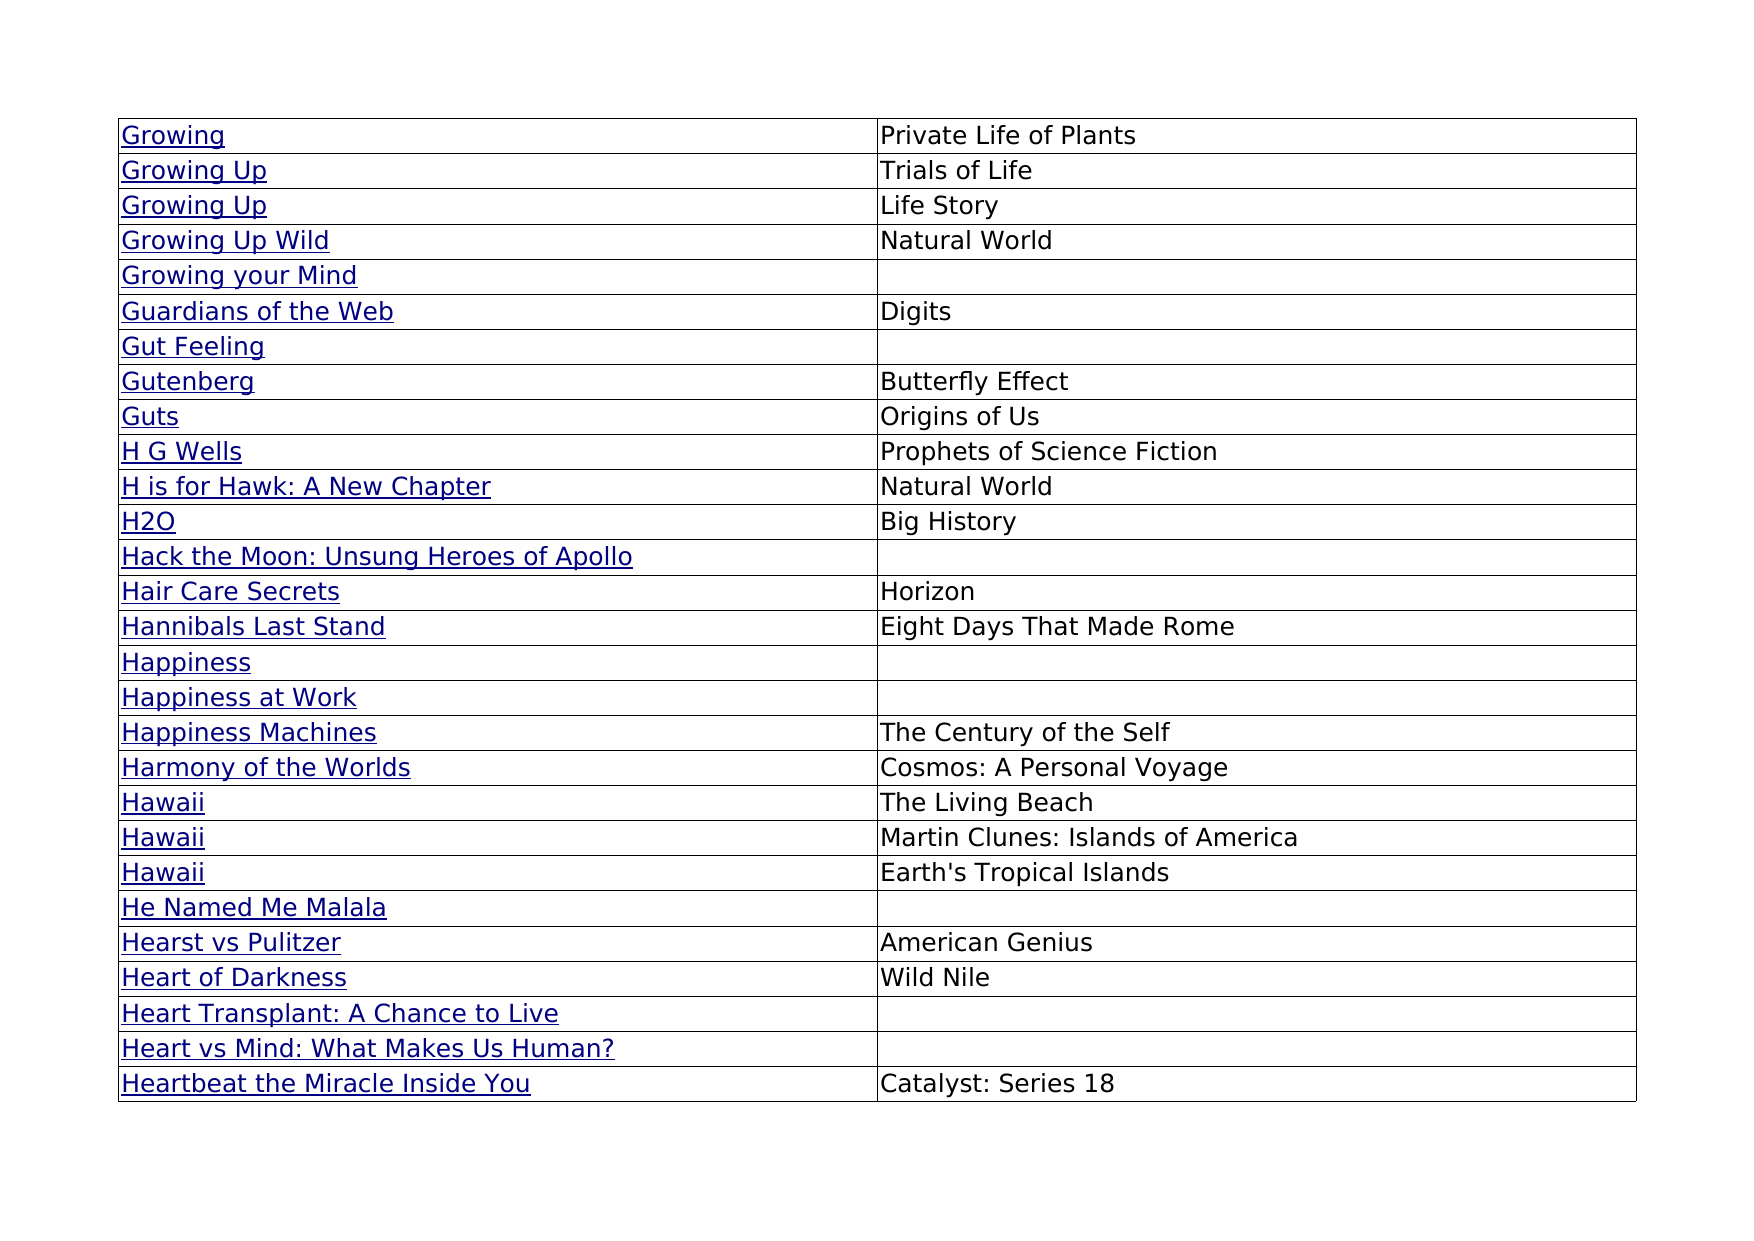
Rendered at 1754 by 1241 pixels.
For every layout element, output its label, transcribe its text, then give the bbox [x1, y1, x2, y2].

table_cell Harmony of the Worlds [119, 751, 877, 785]
table_cell Guardians of the Web [119, 295, 877, 329]
table_cell Wild Nile [878, 962, 1636, 996]
table_cell Hannibals Last Stand [119, 611, 877, 645]
table_cell Earth's Tropical Islands [878, 856, 1636, 890]
table_cell Butterfly Effect [878, 365, 1636, 399]
table_cell Catalyst: Series 18 [878, 1067, 1636, 1101]
table_cell Growing Up [119, 154, 877, 188]
table_cell Hawaii [119, 856, 877, 890]
table_cell Heart vs Mind: What Makes Us Human? [119, 1032, 877, 1066]
table_cell Gutenberg [119, 365, 877, 399]
table_cell [878, 540, 1636, 574]
table_cell Growing [119, 119, 877, 153]
table_cell H is for Hawk: A New Chapter [119, 470, 877, 504]
table_cell Hack the Moon: Unsung Heroes of Apollo [119, 540, 877, 574]
table_cell Guts [119, 400, 877, 434]
table_cell Hawaii [119, 821, 877, 855]
table_cell [878, 1032, 1636, 1066]
table_cell Growing Up Wild [119, 225, 877, 258]
table_cell [878, 646, 1636, 680]
table_cell Digits [878, 295, 1636, 329]
table_cell Trials of Life [878, 154, 1636, 188]
table_cell The Century of the Self [878, 716, 1636, 750]
table_cell Natural World [878, 225, 1636, 258]
table_cell Martin Clunes: Islands of America [878, 821, 1636, 855]
table_cell Natural World [878, 470, 1636, 504]
table_cell [878, 891, 1636, 926]
table_cell Hearst vs Pulitzer [119, 927, 877, 961]
table_cell Gut Feeling [119, 330, 877, 364]
table_cell Horizon [878, 576, 1636, 609]
table_cell [878, 681, 1636, 715]
table_cell Growing your Mind [119, 260, 877, 294]
table_cell Hair Care Secrets [119, 576, 877, 609]
table_cell [878, 260, 1636, 294]
table_cell Cosmos: A Personal Voyage [878, 751, 1636, 785]
table_cell Life Story [878, 189, 1636, 223]
table_cell H2O [119, 505, 877, 539]
table_cell Eight Days That Made Rome [878, 611, 1636, 645]
table_cell The Living Beach [878, 786, 1636, 820]
table_cell American Genius [878, 927, 1636, 961]
table_cell Prophets of Science Fiction [878, 435, 1636, 469]
table_cell Growing Up [119, 189, 877, 223]
table_cell Happiness at Work [119, 681, 877, 715]
table_cell [878, 330, 1636, 364]
table_cell Happiness [119, 646, 877, 680]
table_cell He Named Me Malala [119, 891, 877, 926]
table_cell H G Wells [119, 435, 877, 469]
table_cell Private Life of Plants [878, 119, 1636, 153]
table_cell Happiness Machines [119, 716, 877, 750]
table_cell Big History [878, 505, 1636, 539]
table_cell [878, 997, 1636, 1031]
table_cell Heart of Darkness [119, 962, 877, 996]
table_cell Hawaii [119, 786, 877, 820]
table_cell Heart Transplant: A Chance to Live [119, 997, 877, 1031]
table_cell Origins of Us [878, 400, 1636, 434]
table_cell Heartbeat the Miracle Inside You [119, 1067, 877, 1101]
